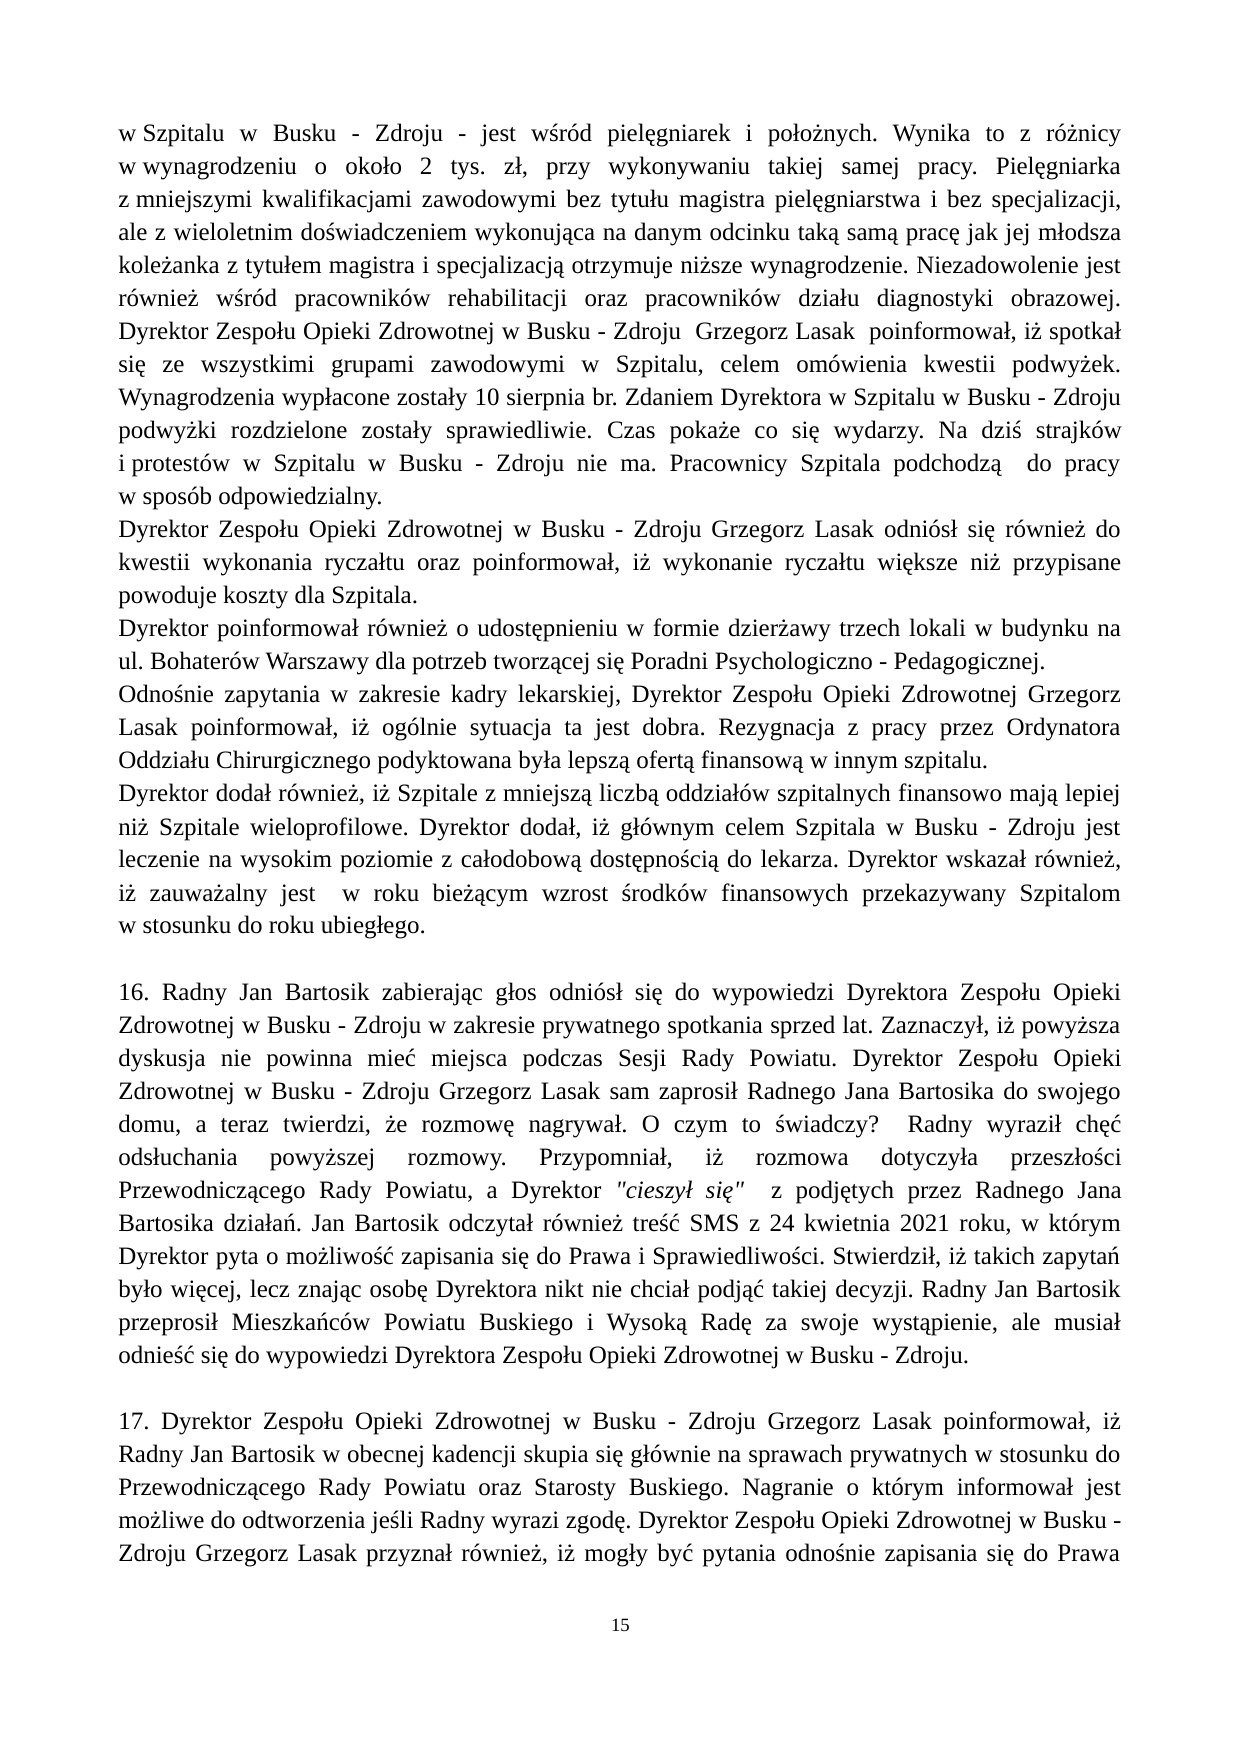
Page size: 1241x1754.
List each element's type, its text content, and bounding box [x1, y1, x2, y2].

text Dyrektor poinformował również o udostępnieniu w formie dzierżawy trzech lokali w budynku na ul. Bohaterów Warszawy dla potrzeb tworzącej się Poradni Psychologiczno - Pedagogicznej. [118, 613, 1122, 675]
text w Szpitalu w Busku - Zdroju - jest wśród pielęgniarek i położnych. Wynika to z różnicy w wynagrodzeniu o około 2 tys. zł, przy wykonywaniu takiej samej pracy. Pielęgniarka z mniejszymi kwalifikacjami zawodowymi bez tytułu magistra pielęgniarstwa i bez specjalizacji, ale z wieloletnim doświadczeniem wykonująca na danym odcinku taką samą pracę jak jej młodsza koleżanka z tytułem magistra i specjalizacją otrzymuje niższe wynagrodzenie. Niezadowolenie jest również wśród pracowników rehabilitacji oraz pracowników działu diagnostyki obrazowej. Dyrektor Zespołu Opieki Zdrowotnej w Busku - Zdroju Grzegorz Lasak poinformował, iż spotkał się ze wszystkimi grupami zawodowymi w Szpitalu, celem omówienia kwestii podwyżek. Wynagrodzenia wypłacone zostały 10 sierpnia br. Zdaniem Dyrektora w Szpitalu w Busku - Zdroju podwyżki rozdzielone zostały sprawiedliwie. Czas pokaże co się wydarzy. Na dziś strajków i protestów w Szpitalu w Busku - Zdroju nie ma. Pracownicy Szpitala podchodzą do pracy w sposób odpowiedzialny. [118, 118, 1122, 510]
text Dyrektor Zespołu Opieki Zdrowotnej w Busku - Zdroju Grzegorz Lasak odniósł się również do kwestii wykonania ryczałtu oraz poinformował, iż wykonanie ryczałtu większe niż przypisane powoduje koszty dla Szpitala. [118, 514, 1122, 609]
text 16. Radny Jan Bartosik zabierając głos odniósł się do wypowiedzi Dyrektora Zespołu Opieki Zdrowotnej w Busku - Zdroju w zakresie prywatnego spotkania sprzed lat. Zaznaczył, iż powyższa dyskusja nie powinna mieć miejsca podczas Sesji Rady Powiatu. Dyrektor Zespołu Opieki Zdrowotnej w Busku - Zdroju Grzegorz Lasak sam zaprosił Radnego Jana Bartosika do swojego domu, a teraz twierdzi, że rozmowę nagrywał. O czym to świadczy? Radny wyraził chęć odsłuchania powyższej rozmowy. Przypomniał, iż rozmowa dotyczyła przeszłości Przewodniczącego Rady Powiatu, a Dyrektor "cieszył się" z podjętych przez Radnego Jana Bartosika działań. Jan Bartosik odczytał również treść SMS z 24 kwietnia 2021 roku, w którym Dyrektor pyta o możliwość zapisania się do Prawa i Sprawiedliwości. Stwierdził, iż takich zapytań było więcej, lecz znając osobę Dyrektora nikt nie chciał podjąć takiej decyzji. Radny Jan Bartosik przeprosił Mieszkańców Powiatu Buskiego i Wysoką Radę za swoje wystąpienie, ale musiał odnieść się do wypowiedzi Dyrektora Zespołu Opieki Zdrowotnej w Busku - Zdroju. [118, 977, 1122, 1369]
text Odnośnie zapytania w zakresie kadry lekarskiej, Dyrektor Zespołu Opieki Zdrowotnej Grzegorz Lasak poinformował, iż ogólnie sytuacja ta jest dobra. Rezygnacja z pracy przez Ordynatora Oddziału Chirurgicznego podyktowana była lepszą ofertą finansową w innym szpitalu. [118, 679, 1122, 774]
text 17. Dyrektor Zespołu Opieki Zdrowotnej w Busku - Zdroju Grzegorz Lasak poinformował, iż Radny Jan Bartosik w obecnej kadencji skupia się głównie na sprawach prywatnych w stosunku do Przewodniczącego Rady Powiatu oraz Starosty Buskiego. Nagranie o którym informował jest możliwe do odtworzenia jeśli Radny wyrazi zgodę. Dyrektor Zespołu Opieki Zdrowotnej w Busku - Zdroju Grzegorz Lasak przyznał również, iż mogły być pytania odnośnie zapisania się do Prawa [118, 1406, 1122, 1567]
text Dyrektor dodał również, iż Szpitale z mniejszą liczbą oddziałów szpitalnych finansowo mają lepiej niż Szpitale wieloprofilowe. Dyrektor dodał, iż głównym celem Szpitala w Busku - Zdroju jest leczenie na wysokim poziomie z całodobową dostępnością do lekarza. Dyrektor wskazał również, iż zauważalny jest w roku bieżącym wzrost środków finansowych przekazywany Szpitalom w stosunku do roku ubiegłego. [118, 778, 1122, 939]
